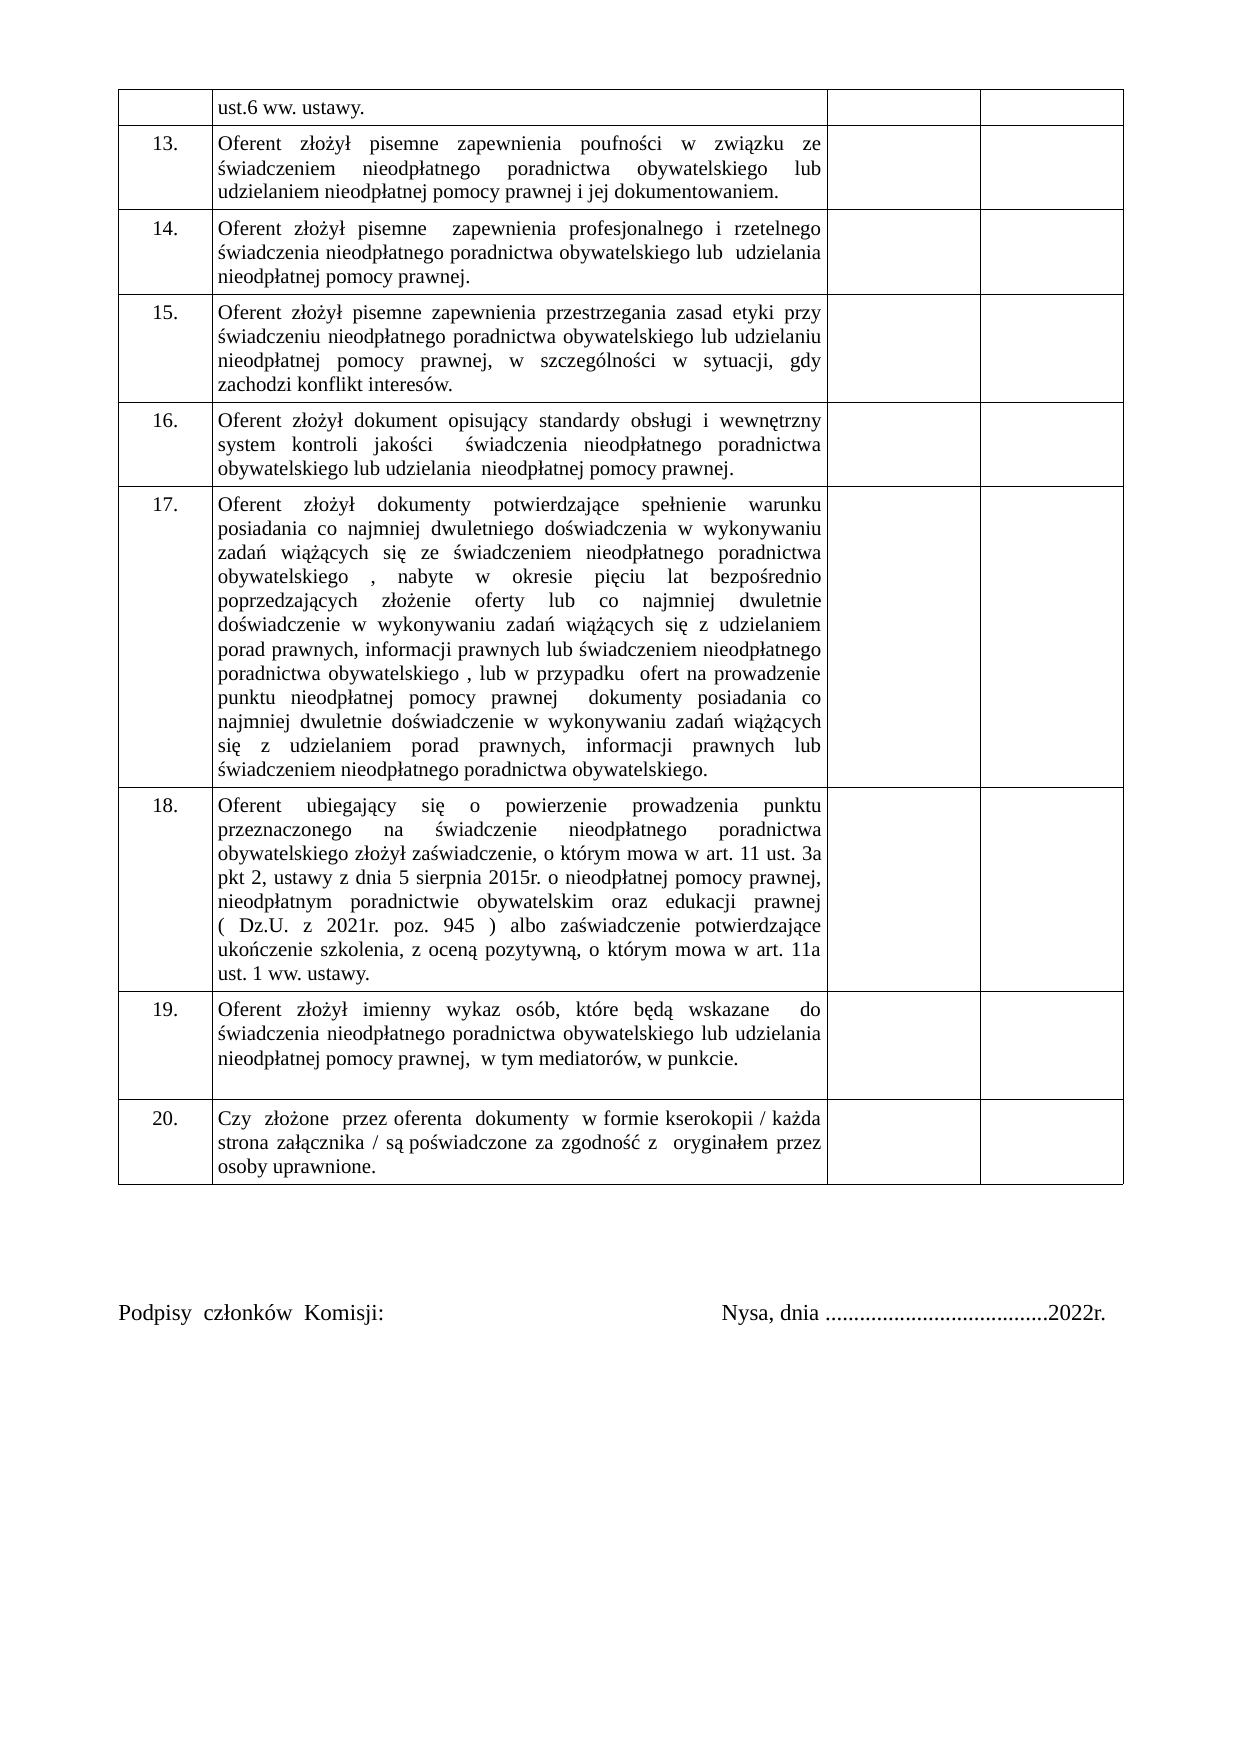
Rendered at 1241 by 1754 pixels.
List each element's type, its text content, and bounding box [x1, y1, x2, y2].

table_cell [828, 126, 980, 209]
table_cell [981, 210, 1123, 293]
table_cell [828, 992, 980, 1099]
table_cell [981, 992, 1123, 1099]
table_cell [828, 403, 980, 486]
table_cell [981, 1100, 1123, 1183]
table_cell [981, 90, 1123, 125]
table_cell 19. [119, 992, 212, 1099]
table_cell Oferent złożył pisemne zapewnienia poufności w związku ze świadczeniem nieodpłatnego poradnictwa obywatelskiego lub udzielaniem nieodpłatnej pomocy prawnej i jej dokumentowaniem. [213, 126, 827, 209]
table_cell [981, 295, 1123, 402]
table_cell Oferent złożył pisemne zapewnienia profesjonalnego i rzetelnego świadczenia nieodpłatnego poradnictwa obywatelskiego lub udzielania nieodpłatnej pomocy prawnej. [213, 210, 827, 293]
text Podpisy członków Komisji: Nysa, dnia .......................................2022r. [118, 1299, 1122, 1325]
table_cell [119, 90, 212, 125]
table_cell [828, 90, 980, 125]
table_cell 18. [119, 788, 212, 991]
table_cell [828, 788, 980, 991]
table_cell 17. [119, 487, 212, 787]
table_cell ust.6 ww. ustawy. [213, 90, 827, 125]
table_cell [981, 788, 1123, 991]
table_cell 16. [119, 403, 212, 486]
table_cell 14. [119, 210, 212, 293]
table_cell 15. [119, 295, 212, 402]
table_cell [828, 1100, 980, 1183]
table_cell 13. [119, 126, 212, 209]
table_cell Oferent złożył dokument opisujący standardy obsługi i wewnętrzny system kontroli jakości świadczenia nieodpłatnego poradnictwa obywatelskiego lub udzielania nieodpłatnej pomocy prawnej. [213, 403, 827, 486]
table_cell [828, 487, 980, 787]
table_cell [981, 403, 1123, 486]
table_cell Oferent złożył dokumenty potwierdzające spełnienie warunku posiadania co najmniej dwuletniego doświadczenia w wykonywaniu zadań wiążących się ze świadczeniem nieodpłatnego poradnictwa obywatelskiego , nabyte w okresie pięciu lat bezpośrednio poprzedzających złożenie oferty lub co najmniej dwuletnie doświadczenie w wykonywaniu zadań wiążących się z udzielaniem porad prawnych, informacji prawnych lub świadczeniem nieodpłatnego poradnictwa obywatelskiego , lub w przypadku ofert na prowadzenie punktu nieodpłatnej pomocy prawnej dokumenty posiadania co najmniej dwuletnie doświadczenie w wykonywaniu zadań wiążących się z udzielaniem porad prawnych, informacji prawnych lub świadczeniem nieodpłatnego poradnictwa obywatelskiego. [213, 487, 827, 787]
table_cell [828, 210, 980, 293]
table_cell [981, 487, 1123, 787]
table_cell Oferent złożył pisemne zapewnienia przestrzegania zasad etyki przy świadczeniu nieodpłatnego poradnictwa obywatelskiego lub udzielaniu nieodpłatnej pomocy prawnej, w szczególności w sytuacji, gdy zachodzi konflikt interesów. [213, 295, 827, 402]
table_cell Oferent złożył imienny wykaz osób, które będą wskazane do świadczenia nieodpłatnego poradnictwa obywatelskiego lub udzielania nieodpłatnej pomocy prawnej, w tym mediatorów, w punkcie. [213, 992, 827, 1099]
table_cell Czy złożone przez oferenta dokumenty w formie kserokopii / każda strona załącznika / są poświadczone za zgodność z oryginałem przez osoby uprawnione. [213, 1100, 827, 1183]
table_cell Oferent ubiegający się o powierzenie prowadzenia punktu przeznaczonego na świadczenie nieodpłatnego poradnictwa obywatelskiego złożył zaświadczenie, o którym mowa w art. 11 ust. 3a pkt 2, ustawy z dnia 5 sierpnia 2015r. o nieodpłatnej pomocy prawnej, nieodpłatnym poradnictwie obywatelskim oraz edukacji prawnej ( Dz.U. z 2021r. poz. 945 ) albo zaświadczenie potwierdzające ukończenie szkolenia, z oceną pozytywną, o którym mowa w art. 11a ust. 1 ww. ustawy. [213, 788, 827, 991]
table_cell 20. [119, 1100, 212, 1183]
table_cell [981, 126, 1123, 209]
table_cell [828, 295, 980, 402]
